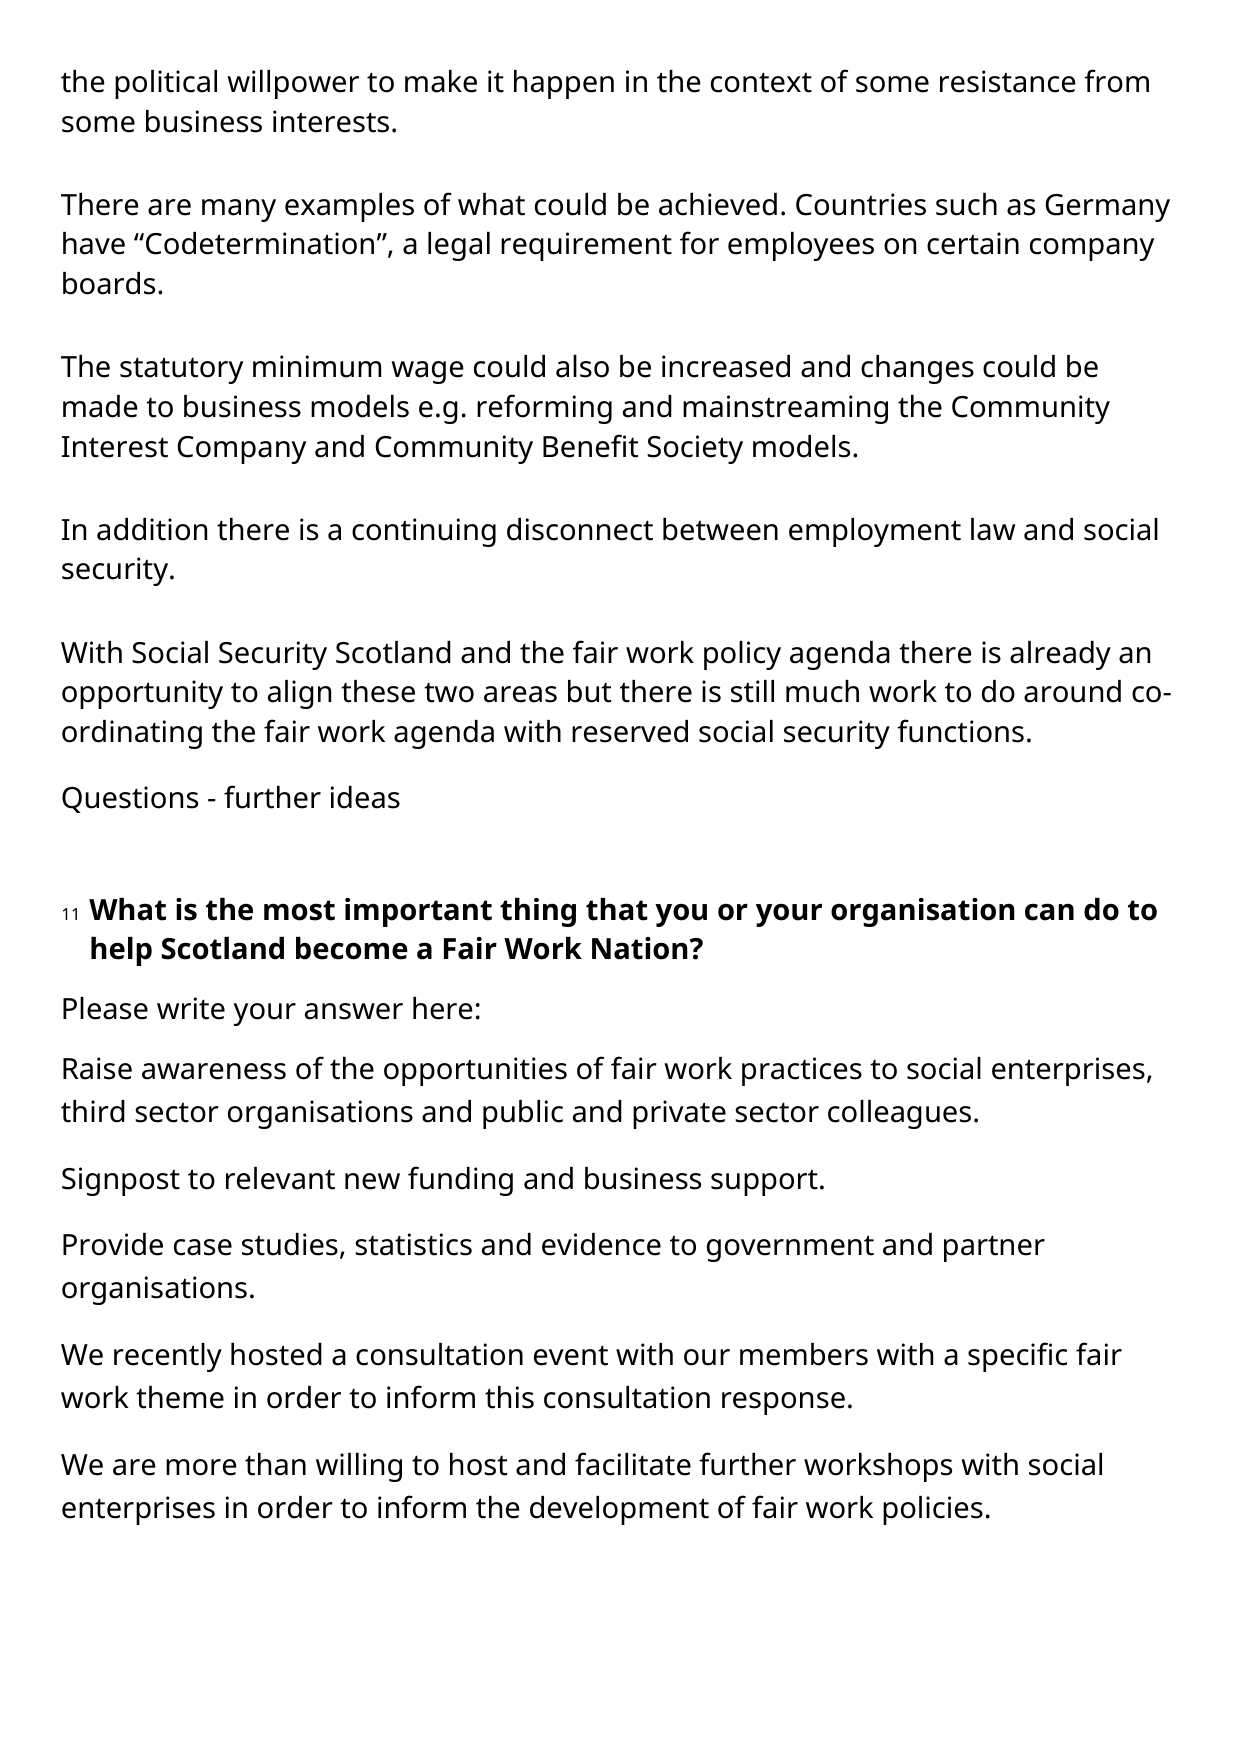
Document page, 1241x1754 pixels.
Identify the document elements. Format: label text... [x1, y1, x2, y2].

text With Social Security Scotland and the fair work policy agenda there is already an opportunity to align these two areas but there is still much work to do around co-ordinating the fair work agenda with reserved social security functions. [61, 632, 1176, 751]
text Signpost to relevant new funding and business support. [61, 1158, 1176, 1198]
text the political willpower to make it happen in the context of some resistance from some business interests. [61, 61, 1176, 141]
subtitle Questions - further ideas [61, 777, 1179, 817]
text There are many examples of what could be achieved. Countries such as Germany have “Codetermination”, a legal requirement for employees on certain company boards. [61, 184, 1176, 303]
text The statutory minimum wage could also be increased and changes could be made to business models e.g. reforming and mainstreaming the Community Interest Company and Community Benefit Society models. [61, 346, 1176, 466]
text Provide case studies, statistics and evidence to government and partner organisations. [61, 1224, 1176, 1307]
text We recently hosted a consultation event with our members with a specific fair work theme in order to inform this consultation response. [61, 1334, 1176, 1417]
list What is the most important thing that you or your organisation can do to help Scotland become a Fair Work Nation? [61, 889, 1179, 968]
text We are more than willing to host and facilitate further workshops with social enterprises in order to inform the development of fair work policies. [61, 1444, 1176, 1527]
text In addition there is a continuing disconnect between employment law and social security. [61, 509, 1176, 588]
text Please write your answer here: [61, 988, 1176, 1028]
text Raise awareness of the opportunities of fair work practices to social enterprises, third sector organisations and public and private sector colleagues. [61, 1048, 1176, 1131]
